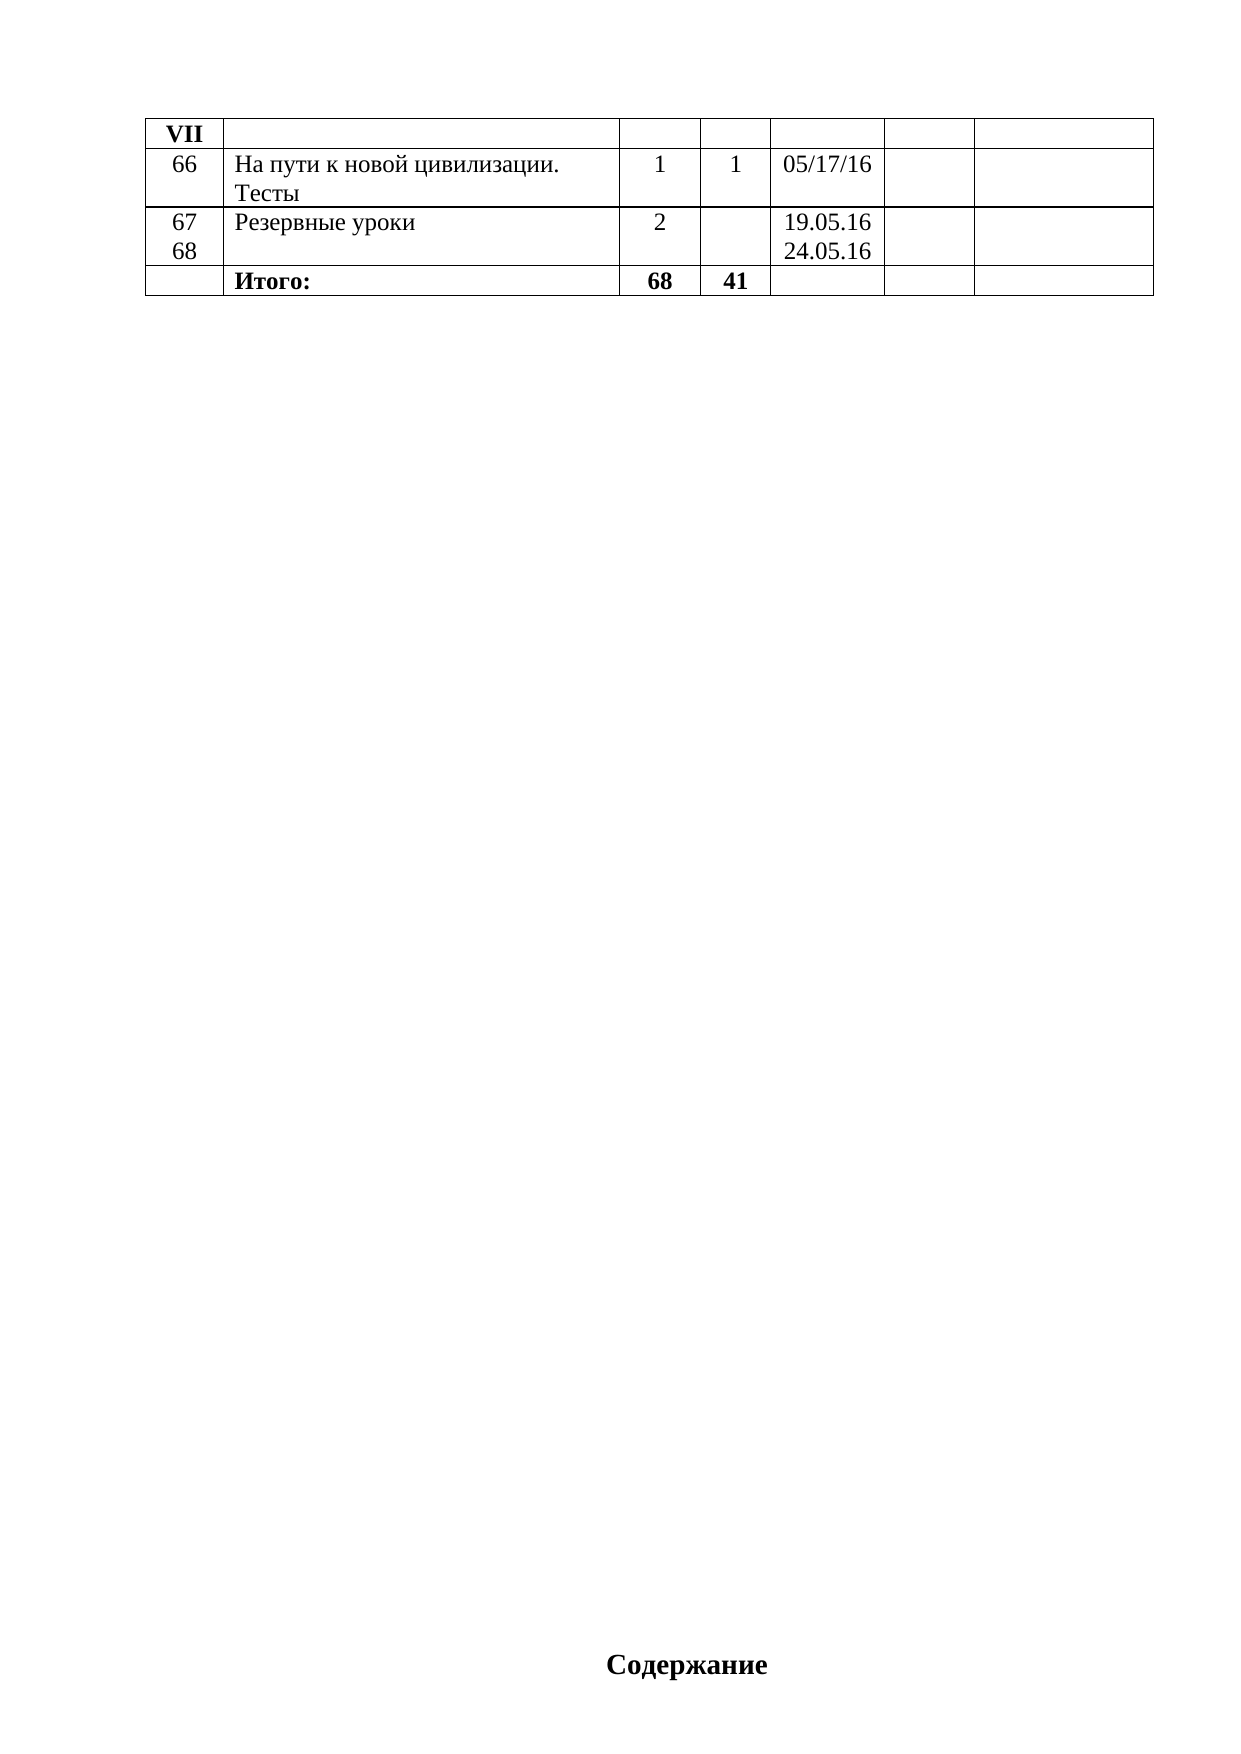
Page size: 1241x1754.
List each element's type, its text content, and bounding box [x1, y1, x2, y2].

table_cell Итого: [224, 266, 619, 295]
table_cell 41 [701, 266, 770, 295]
table_cell [885, 119, 974, 148]
table_cell 66 [146, 149, 223, 206]
table_cell 19.05.16 24.05.16 [771, 208, 884, 265]
table_cell [620, 119, 700, 148]
table_cell VII [146, 119, 223, 148]
table_cell [771, 266, 884, 295]
table_cell 2 [620, 208, 700, 265]
table_cell [224, 119, 619, 148]
table_cell [975, 149, 1153, 206]
table_cell [146, 266, 223, 295]
table_cell [885, 208, 974, 265]
table_cell [885, 266, 974, 295]
table_cell [975, 266, 1153, 295]
table_cell 1 [701, 149, 770, 206]
table_cell На пути к новой цивилизации. Тесты [224, 149, 619, 206]
table_cell Резервные уроки [224, 208, 619, 265]
table_cell [975, 119, 1153, 148]
table_cell [771, 119, 884, 148]
table_cell [885, 149, 974, 206]
table_cell 1 [620, 149, 700, 206]
table_cell 68 [620, 266, 700, 295]
table_cell 67 68 [146, 208, 223, 265]
table_cell 17.05.16 [771, 149, 884, 206]
table_cell [701, 119, 770, 148]
table_cell [701, 208, 770, 265]
table_cell [975, 208, 1153, 265]
text Содержание [222, 1647, 1152, 1681]
